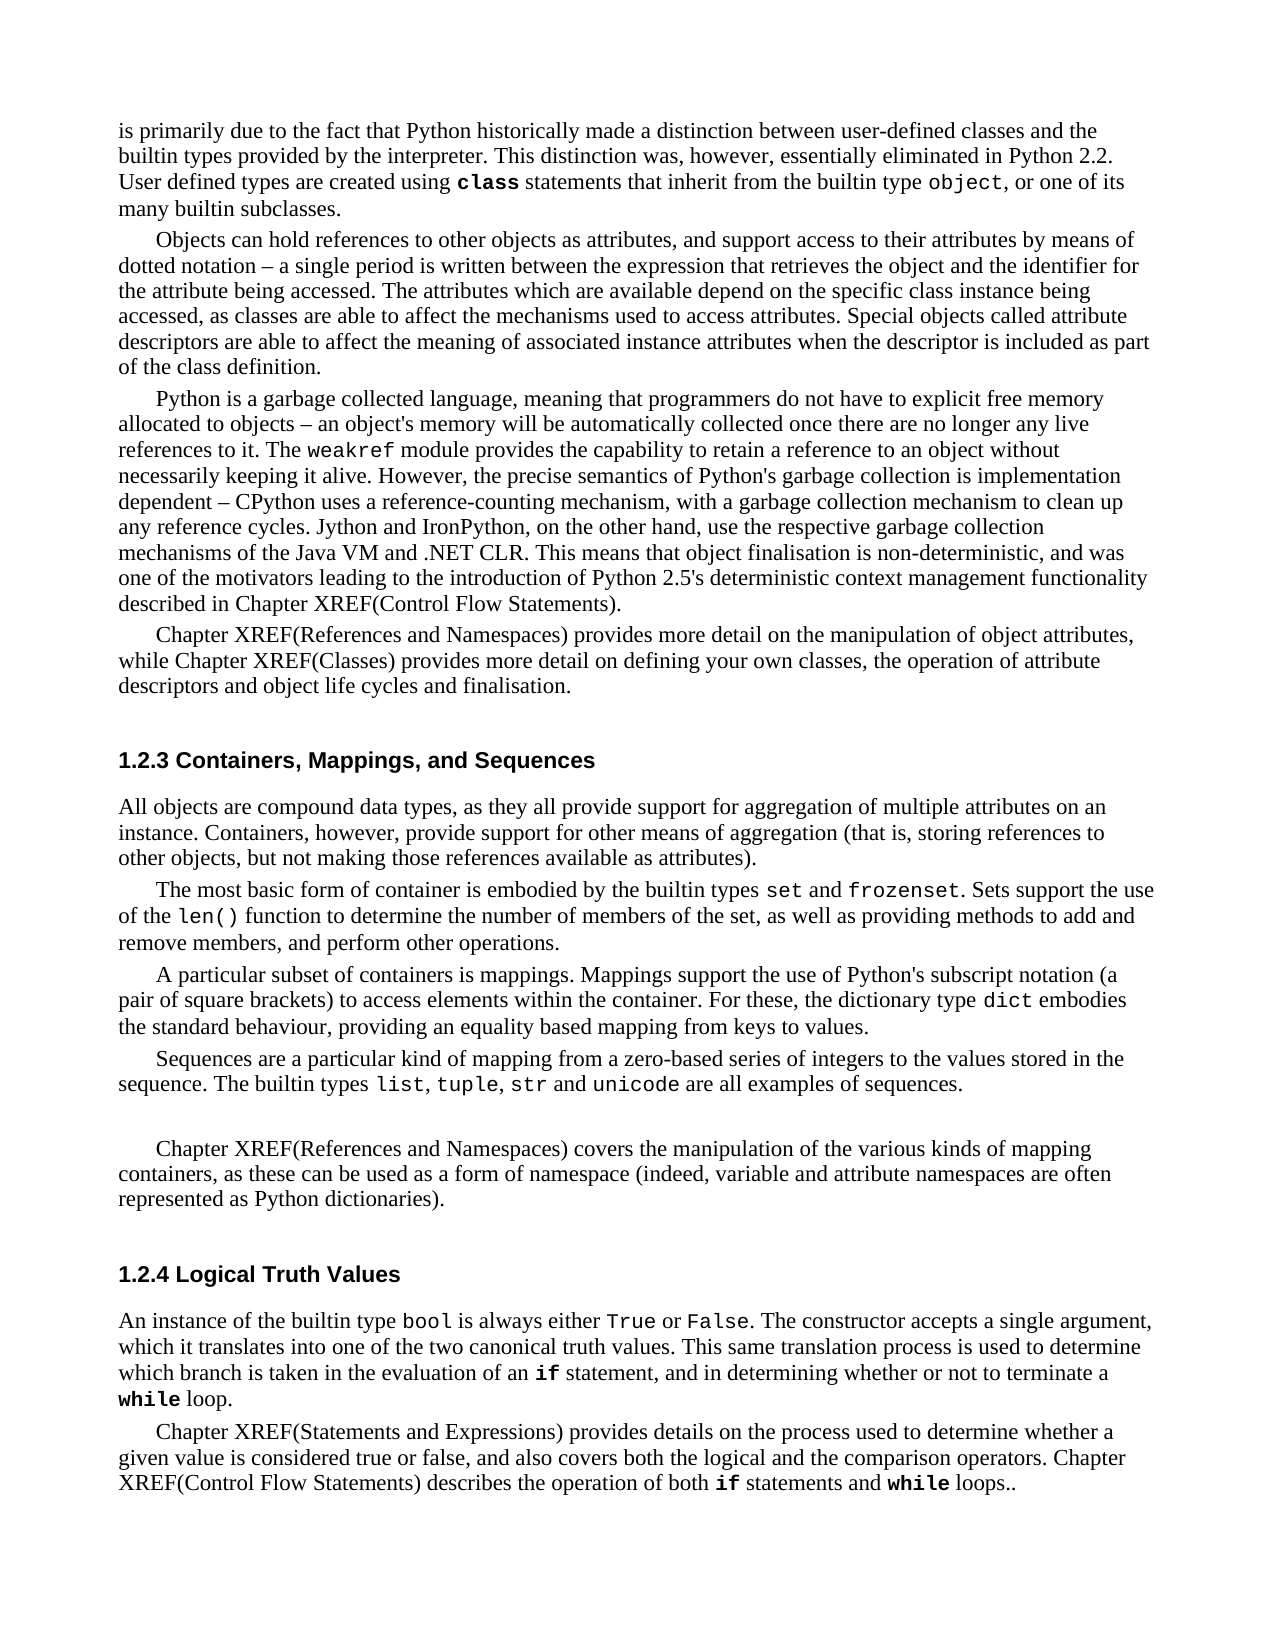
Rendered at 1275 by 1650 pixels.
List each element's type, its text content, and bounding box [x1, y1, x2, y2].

text Chapter XREF(Statements and Expressions) provides details on the process used to determine whether a given value is considered true or false, and also covers both the logical and the comparison operators. Chapter XREF(Control Flow Statements) describes the operation of both if statements and while loops.. [118, 1419, 1157, 1497]
text All objects are compound data types, as they all provide support for aggregation of multiple attributes on an instance. Containers, however, provide support for other means of aggregation (that is, storing references to other objects, but not making those references available as attributes). [118, 794, 1157, 871]
subtitle 1.2.4 Logical Truth Values [118, 1256, 1157, 1287]
subtitle 1.2.3 Containers, Mappings, and Sequences [118, 742, 1157, 773]
text The most basic form of container is embodied by the builtin types set and frozenset. Sets support the use of the len() function to determine the number of members of the set, as well as providing methods to add and remove members, and perform other operations. [118, 877, 1157, 956]
text An instance of the builtin type bool is always either True or False. The constructor accepts a single argument, which it translates into one of the two canonical truth values. This same translation process is used to determine which branch is taken in the evaluation of an if statement, and in determining whether or not to terminate a while loop. [118, 1308, 1157, 1413]
text Chapter XREF(References and Namespaces) provides more detail on the manipulation of object attributes, while Chapter XREF(Classes) provides more detail on defining your own classes, the operation of attribute descriptors and object life cycles and finalisation. [118, 622, 1157, 698]
text Sequences are a particular kind of mapping from a zero-based series of integers to the values stored in the sequence. The builtin types list, tuple, str and unicode are all examples of sequences. [118, 1046, 1157, 1098]
text Objects can hold references to other objects as attributes, and support access to their attributes by means of dotted notation – a single period is written between the expression that retrieves the object and the identifier for the attribute being accessed. The attributes which are available depend on the specific class instance being accessed, as classes are able to affect the mechanisms used to access attributes. Special objects called attribute descriptors are able to affect the meaning of associated instance attributes when the descriptor is included as part of the class definition. [118, 227, 1157, 380]
text Chapter XREF(References and Namespaces) covers the manipulation of the various kinds of mapping containers, as these can be used as a form of namespace (indeed, variable and attribute namespaces are often represented as Python dictionaries). [118, 1136, 1157, 1212]
text Python is a garbage collected language, meaning that programmers do not have to explicit free memory allocated to objects – an object's memory will be automatically collected once there are no longer any live references to it. The weakref module provides the capability to retain a reference to an object without necessarily keeping it alive. However, the precise semantics of Python's garbage collection is implementation dependent – CPython uses a reference-counting mechanism, with a garbage collection mechanism to clean up any reference cycles. Jython and IronPython, on the other hand, use the respective garbage collection mechanisms of the Java VM and .NET CLR. This means that object finalisation is non-deterministic, and was one of the motivators leading to the introduction of Python 2.5's deterministic context management functionality described in Chapter XREF(Control Flow Statements). [118, 386, 1157, 616]
text A particular subset of containers is mappings. Mappings support the use of Python's subscript notation (a pair of square brackets) to access elements within the container. For these, the dictionary type dict embodies the standard behaviour, providing an equality based mapping from keys to values. [118, 962, 1157, 1039]
text is primarily due to the fact that Python historically made a distinction between user-defined classes and the builtin types provided by the interpreter. This distinction was, however, essentially eliminated in Python 2.2. User defined types are created using class statements that inherit from the builtin type object, or one of its many builtin subclasses. [118, 118, 1157, 221]
